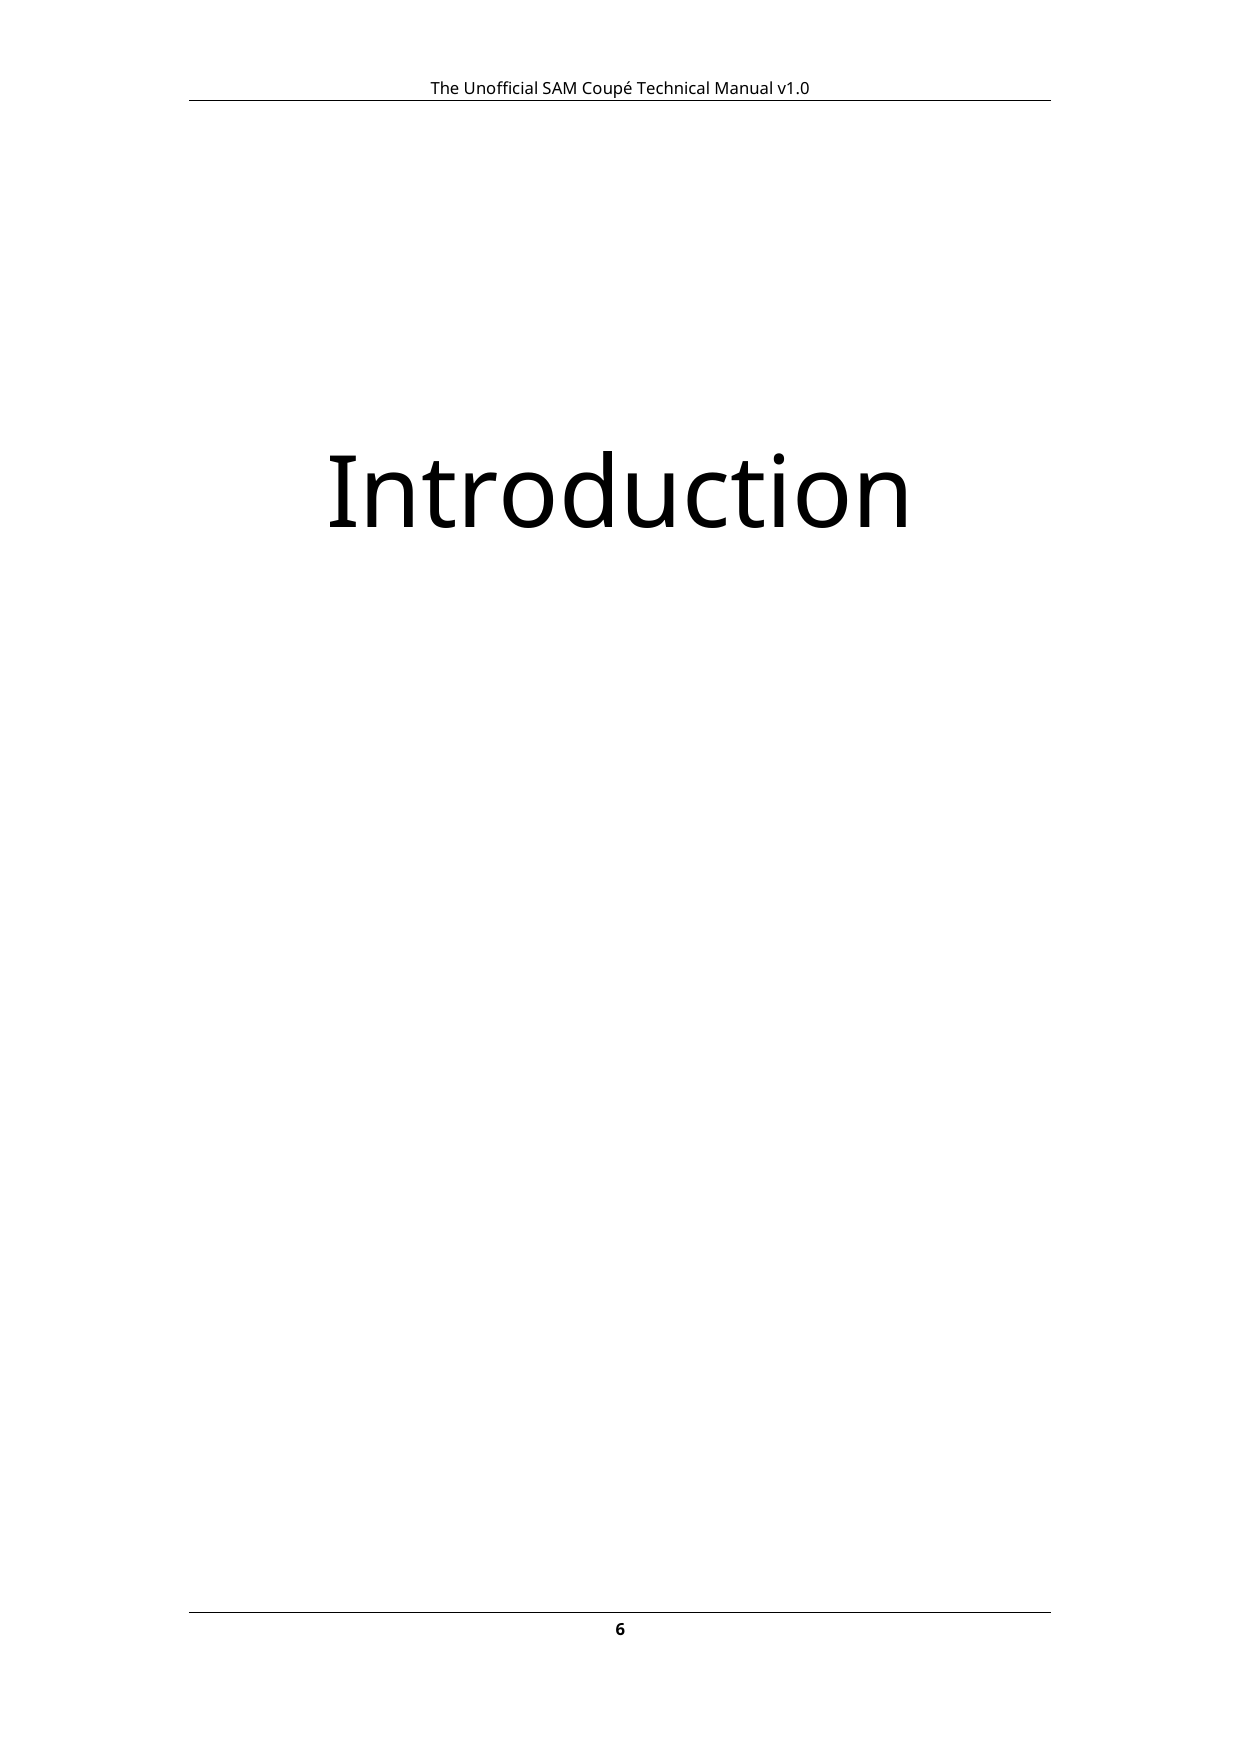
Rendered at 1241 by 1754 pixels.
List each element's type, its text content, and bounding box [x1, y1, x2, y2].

text Introduction [189, 420, 1051, 556]
